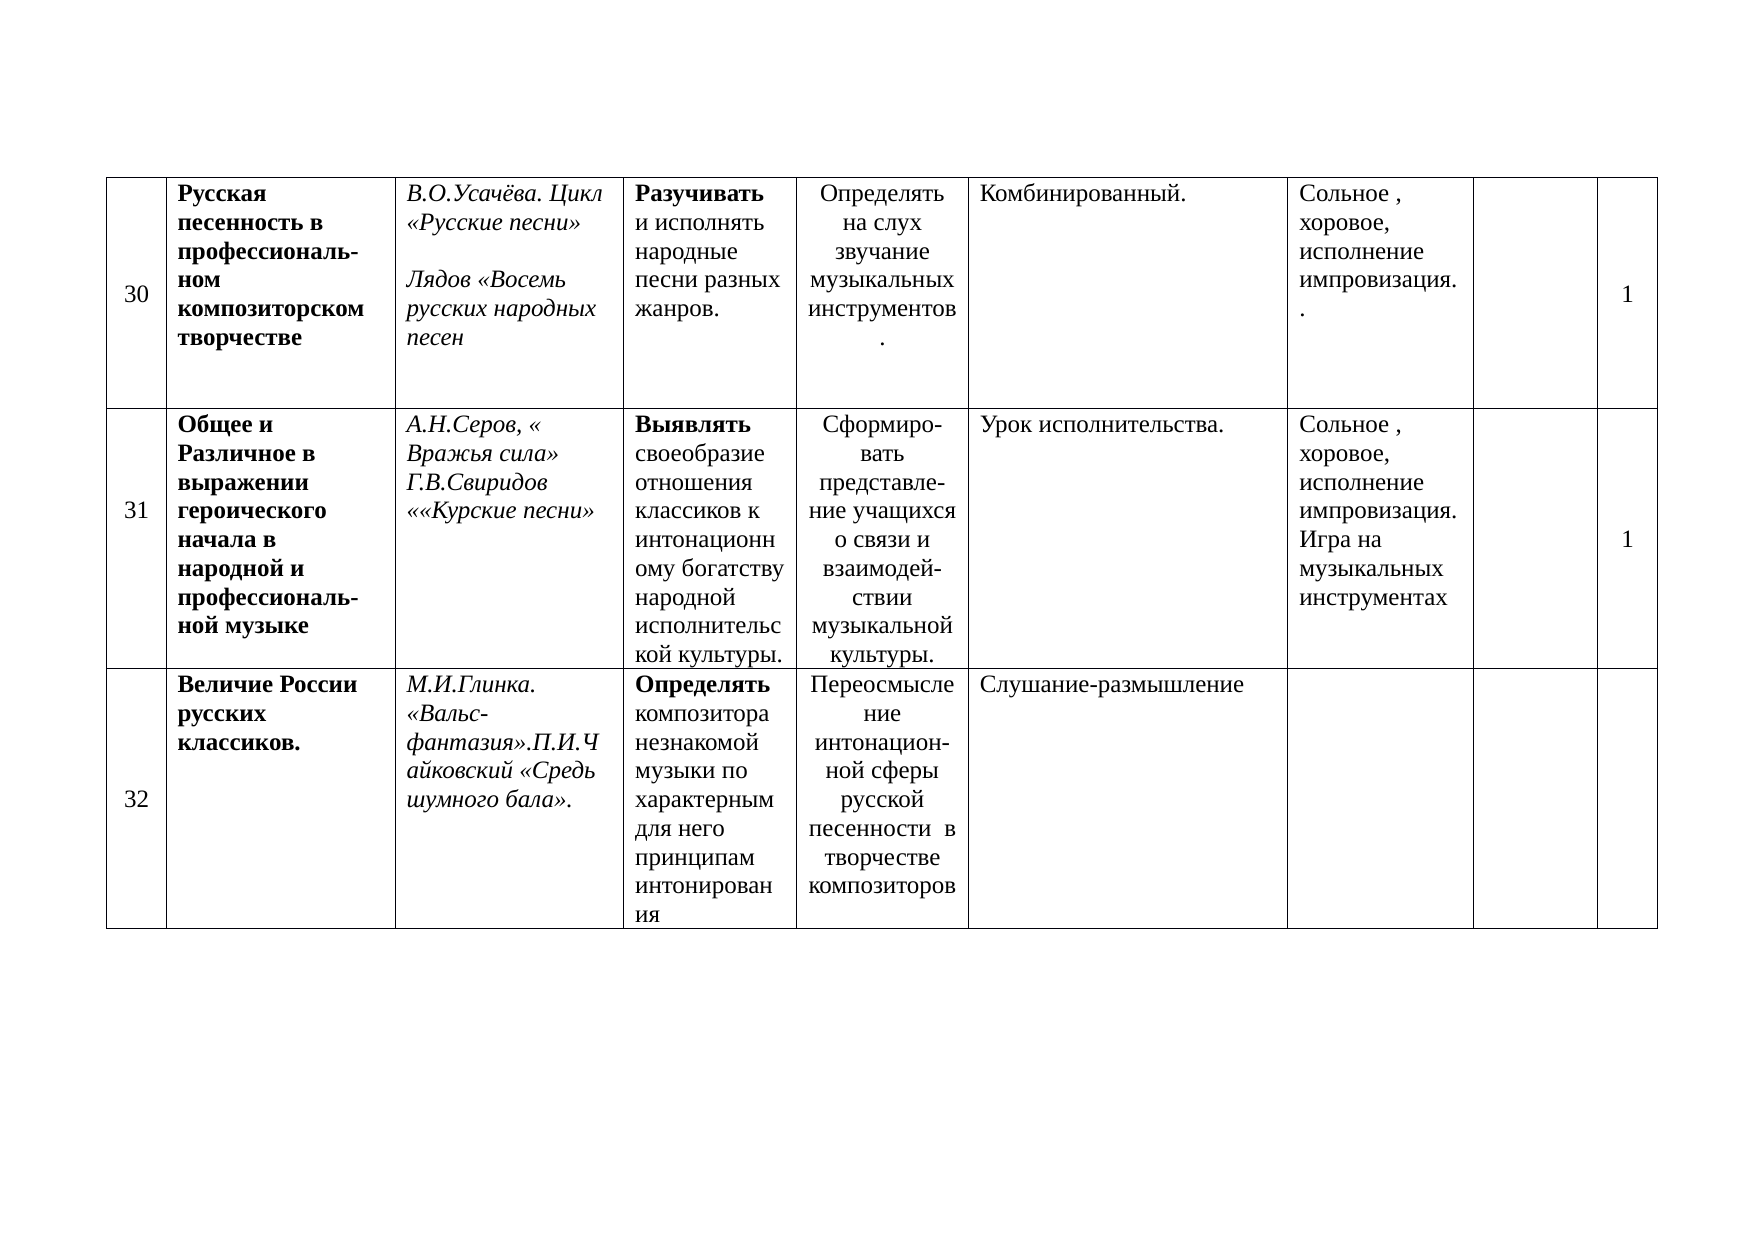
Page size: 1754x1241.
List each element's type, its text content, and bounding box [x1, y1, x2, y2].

table_cell Урок исполнительства. [969, 409, 1287, 668]
table_cell Общее и Различное в выражении героического начала в народной и профессиональ-ной музыке [167, 409, 395, 668]
table_cell В.О.Усачёва. Цикл «Русские песни» Лядов «Восемь русских народных песен [396, 178, 623, 408]
table_cell М.И.Глинка. «Вальс-фантазия».П.И.Чайковский «Средь шумного бала». [396, 669, 623, 928]
table_cell Сформиро-вать представле-ние учащихся о связи и взаимодей-ствии музыкальной культуры. [797, 409, 968, 668]
table_cell Переосмысление интонацион-ной сферы русской песенности в творчестве композиторов [797, 669, 968, 928]
table_cell Разучивать и исполнять народные песни разных жанров. [624, 178, 796, 408]
table_cell [1474, 669, 1597, 928]
table_cell 1 [1598, 409, 1657, 668]
table_cell Определять на слух звучание музыкальных инструментов. [797, 178, 968, 408]
table_cell [1598, 669, 1657, 928]
table_cell 30 [107, 178, 166, 408]
table_cell А.Н.Серов, « Вражья сила» Г.В.Свиридов ««Курские песни» [396, 409, 623, 668]
table_cell Комбинированный. [969, 178, 1287, 408]
table_cell 1 [1598, 178, 1657, 408]
table_cell Выявлять своеобразие отношения классиков к интонационному богатству народной исполнительской культуры. [624, 409, 796, 668]
table_cell Сольное , хоровое, исполнение импровизация. Игра на музыкальных инструментах [1288, 409, 1473, 668]
table_cell Слушание-размышление [969, 669, 1287, 928]
table_cell [1474, 178, 1597, 408]
table_cell [1288, 669, 1473, 928]
table_cell Русская песенность в профессиональ-ном композиторском творчестве [167, 178, 395, 408]
table_cell Величие России русских классиков. [167, 669, 395, 928]
table_cell 32 [107, 669, 166, 928]
table_cell Сольное , хоровое, исполнение импровизация.. [1288, 178, 1473, 408]
table_cell Определять композитора незнакомой музыки по характерным для него принципам интонирования [624, 669, 796, 928]
table_cell 31 [107, 409, 166, 668]
table_cell [1474, 409, 1597, 668]
